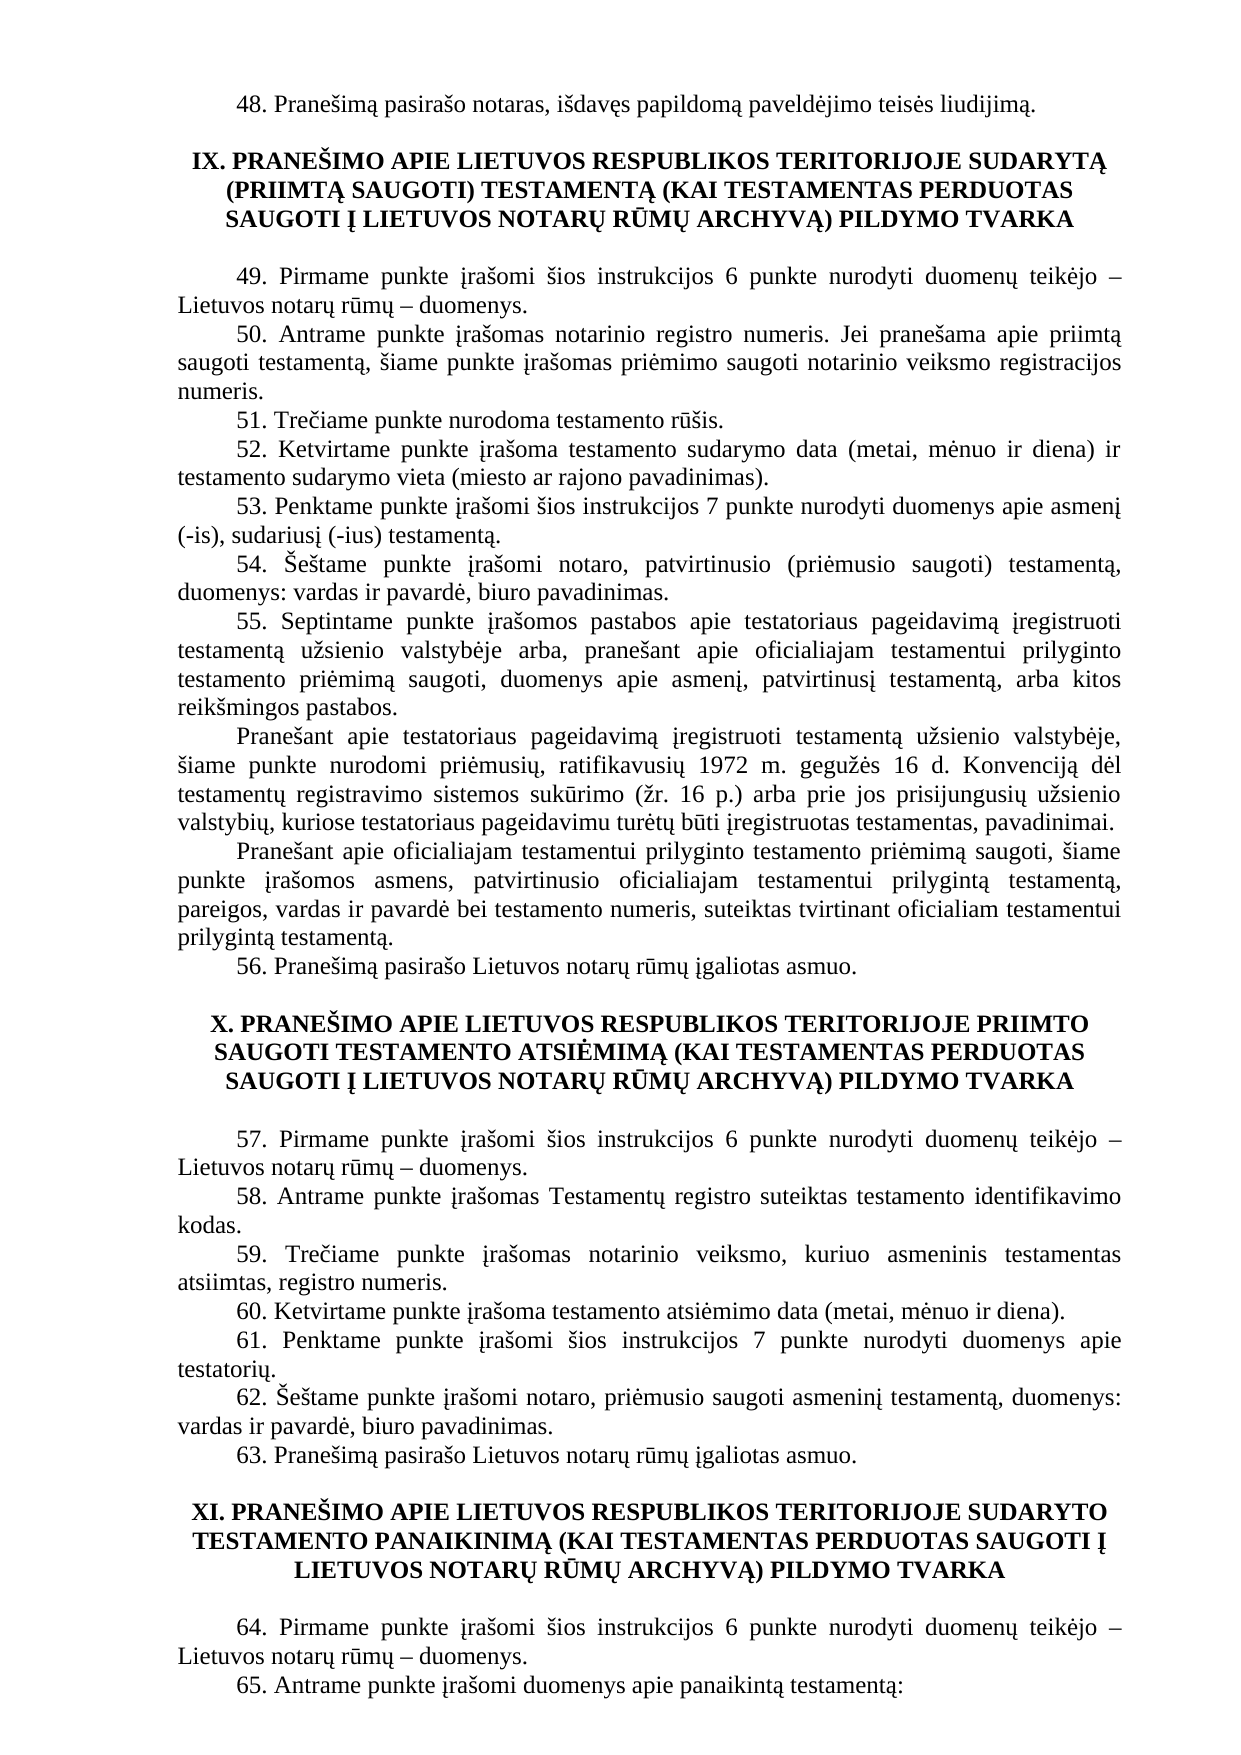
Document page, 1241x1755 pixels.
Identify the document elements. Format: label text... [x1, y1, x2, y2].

text 48. Pranešimą pasirašo notaras, išdavęs papildomą paveldėjimo teisės liudijimą. [177, 89, 1122, 117]
text IX. PRANEŠIMO APIE LIETUVOS RESPUBLIKOS TERITORIJOJE SUDARYTĄ (PRIIMTĄ SAUGOTI) TESTAMENTĄ (KAI TESTAMENTAS PERDUOTAS SAUGOTI Į LIETUVOS NOTARŲ RŪMŲ ARCHYVĄ) PILDYMO TVARKA [177, 146, 1122, 232]
text 49. Pirmame punkte įrašomi šios instrukcijos 6 punkte nurodyti duomenų teikėjo – Lietuvos notarų rūmų – duomenys. [177, 261, 1122, 319]
text 58. Antrame punkte įrašomas Testamentų registro suteiktas testamento identifikavimo kodas. [177, 1181, 1122, 1239]
text 64. Pirmame punkte įrašomi šios instrukcijos 6 punkte nurodyti duomenų teikėjo – Lietuvos notarų rūmų – duomenys. [177, 1612, 1122, 1670]
text 50. Antrame punkte įrašomas notarinio registro numeris. Jei pranešama apie priimtą saugoti testamentą, šiame punkte įrašomas priėmimo saugoti notarinio veiksmo registracijos numeris. [177, 319, 1122, 405]
text 56. Pranešimą pasirašo Lietuvos notarų rūmų įgaliotas asmuo. [177, 951, 1122, 980]
text 51. Trečiame punkte nurodoma testamento rūšis. [177, 405, 1122, 434]
text 63. Pranešimą pasirašo Lietuvos notarų rūmų įgaliotas asmuo. [177, 1440, 1122, 1469]
text Pranešant apie testatoriaus pageidavimą įregistruoti testamentą užsienio valstybėje, šiame punkte nurodomi priėmusių, ratifikavusių 1972 m. gegužės 16 d. Konvenciją dėl testamentų registravimo sistemos sukūrimo (žr. 16 p.) arba prie jos prisijungusių užsienio valstybių, kuriose testatoriaus pageidavimu turėtų būti įregistruotas testamentas, pavadinimai. [177, 721, 1122, 836]
text 60. Ketvirtame punkte įrašoma testamento atsiėmimo data (metai, mėnuo ir diena). [177, 1296, 1122, 1325]
text 61. Penktame punkte įrašomi šios instrukcijos 7 punkte nurodyti duomenys apie testatorių. [177, 1325, 1122, 1382]
text 65. Antrame punkte įrašomi duomenys apie panaikintą testamentą: [177, 1670, 1122, 1699]
text XI. PRANEŠIMO APIE LIETUVOS RESPUBLIKOS TERITORIJOJE SUDARYTO TESTAMENTO PANAIKINIMĄ (KAI TESTAMENTAS PERDUOTAS SAUGOTI Į LIETUVOS NOTARŲ RŪMŲ ARCHYVĄ) PILDYMO TVARKA [177, 1497, 1122, 1584]
text 53. Penktame punkte įrašomi šios instrukcijos 7 punkte nurodyti duomenys apie asmenį (-is), sudariusį (-ius) testamentą. [177, 491, 1122, 549]
text Pranešant apie oficialiajam testamentui prilyginto testamento priėmimą saugoti, šiame punkte įrašomos asmens, patvirtinusio oficialiajam testamentui prilygintą testamentą, pareigos, vardas ir pavardė bei testamento numeris, suteiktas tvirtinant oficialiam testamentui prilygintą testamentą. [177, 836, 1122, 951]
text 55. Septintame punkte įrašomos pastabos apie testatoriaus pageidavimą įregistruoti testamentą užsienio valstybėje arba, pranešant apie oficialiajam testamentui prilyginto testamento priėmimą saugoti, duomenys apie asmenį, patvirtinusį testamentą, arba kitos reikšmingos pastabos. [177, 606, 1122, 721]
text 54. Šeštame punkte įrašomi notaro, patvirtinusio (priėmusio saugoti) testamentą, duomenys: vardas ir pavardė, biuro pavadinimas. [177, 549, 1122, 606]
text 57. Pirmame punkte įrašomi šios instrukcijos 6 punkte nurodyti duomenų teikėjo – Lietuvos notarų rūmų – duomenys. [177, 1124, 1122, 1181]
text 62. Šeštame punkte įrašomi notaro, priėmusio saugoti asmeninį testamentą, duomenys: vardas ir pavardė, biuro pavadinimas. [177, 1382, 1122, 1440]
text 59. Trečiame punkte įrašomas notarinio veiksmo, kuriuo asmeninis testamentas atsiimtas, registro numeris. [177, 1239, 1122, 1296]
text 52. Ketvirtame punkte įrašoma testamento sudarymo data (metai, mėnuo ir diena) ir testamento sudarymo vieta (miesto ar rajono pavadinimas). [177, 434, 1122, 491]
text X. PRANEŠIMO APIE LIETUVOS RESPUBLIKOS TERITORIJOJE PRIIMTO SAUGOTI TESTAMENTO ATSIĖMIMĄ (KAI TESTAMENTAS PERDUOTAS SAUGOTI Į LIETUVOS NOTARŲ RŪMŲ ARCHYVĄ) PILDYMO TVARKA [177, 1009, 1122, 1095]
